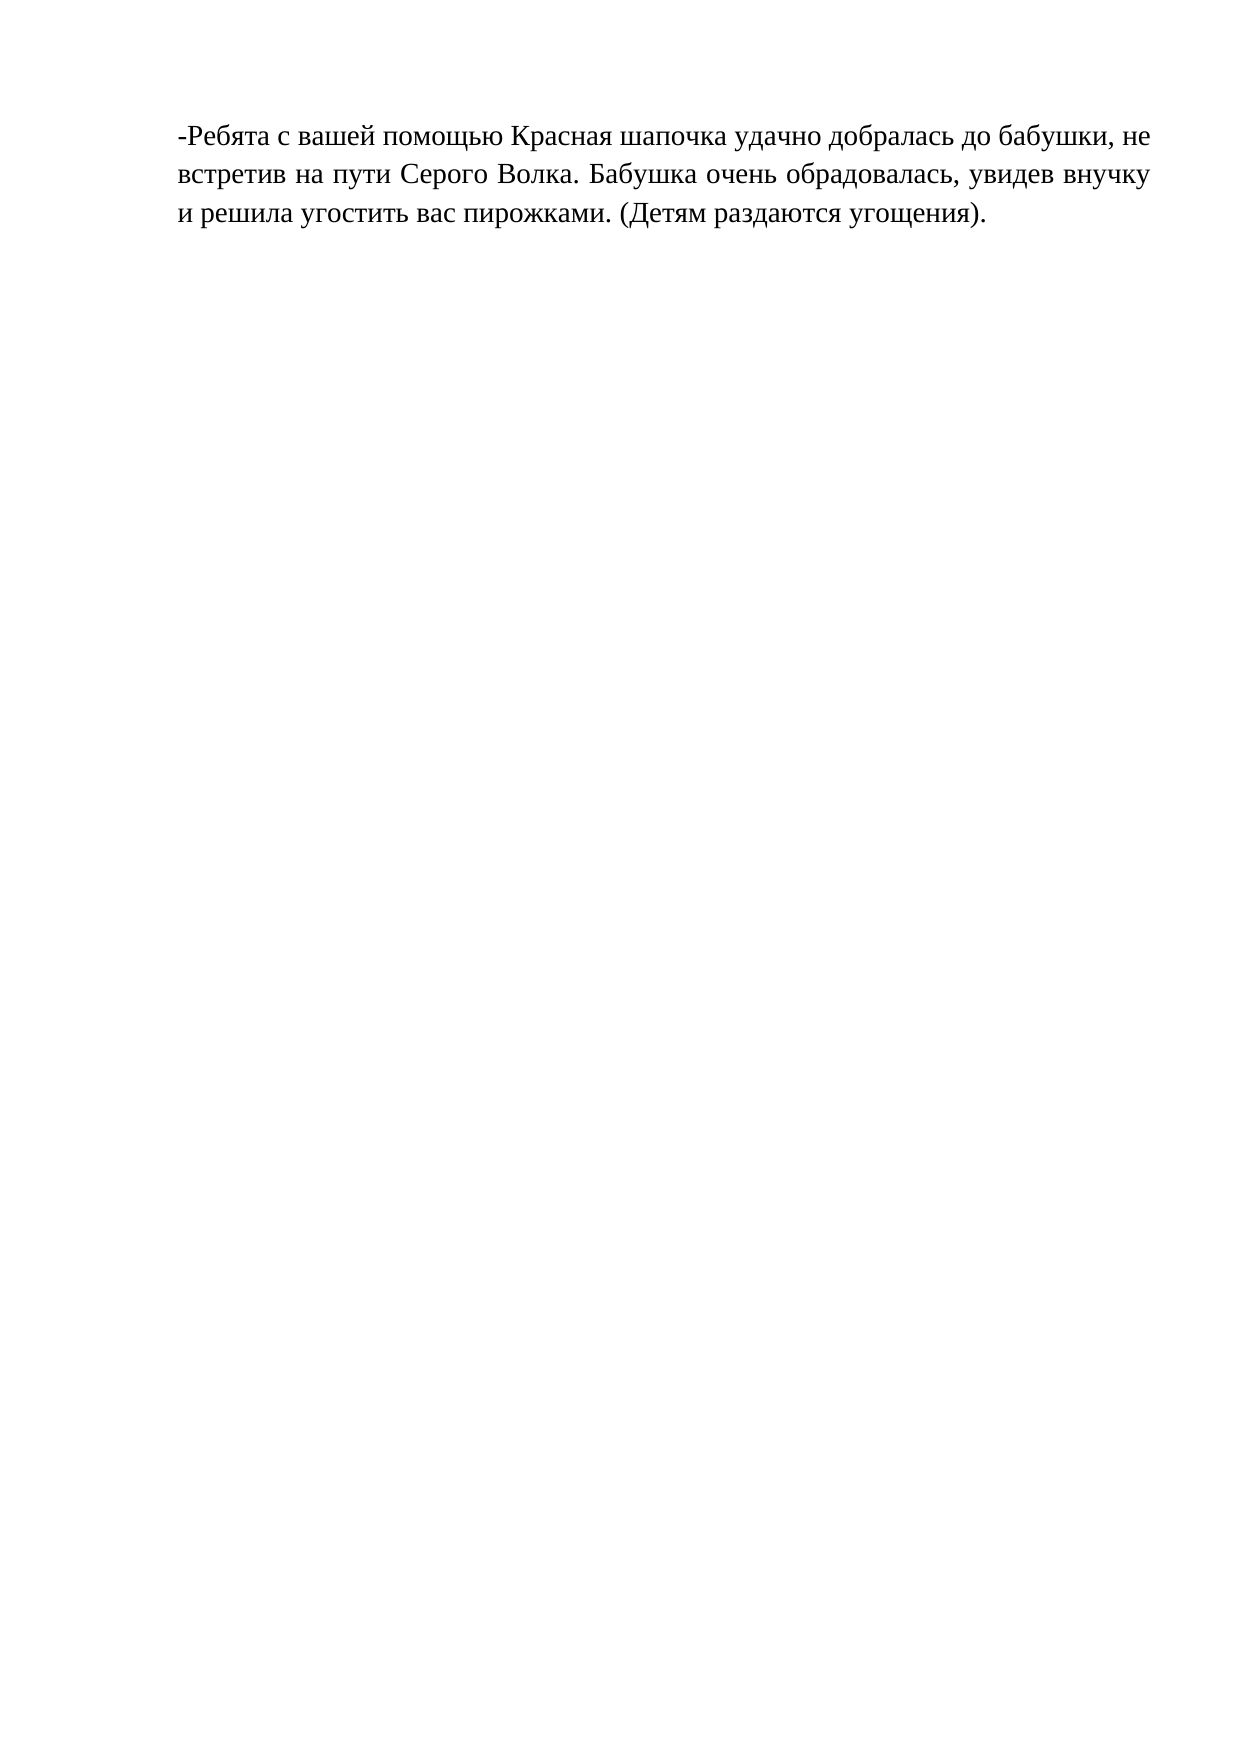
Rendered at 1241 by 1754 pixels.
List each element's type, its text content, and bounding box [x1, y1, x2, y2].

text -Ребята с вашей помощью Красная шапочка удачно добралась до бабушки, не встретив на пути Серого Волка. Бабушка очень обрадовалась, увидев внучку и решила угостить вас пирожками. (Детям раздаются угощения). [177, 118, 1152, 229]
